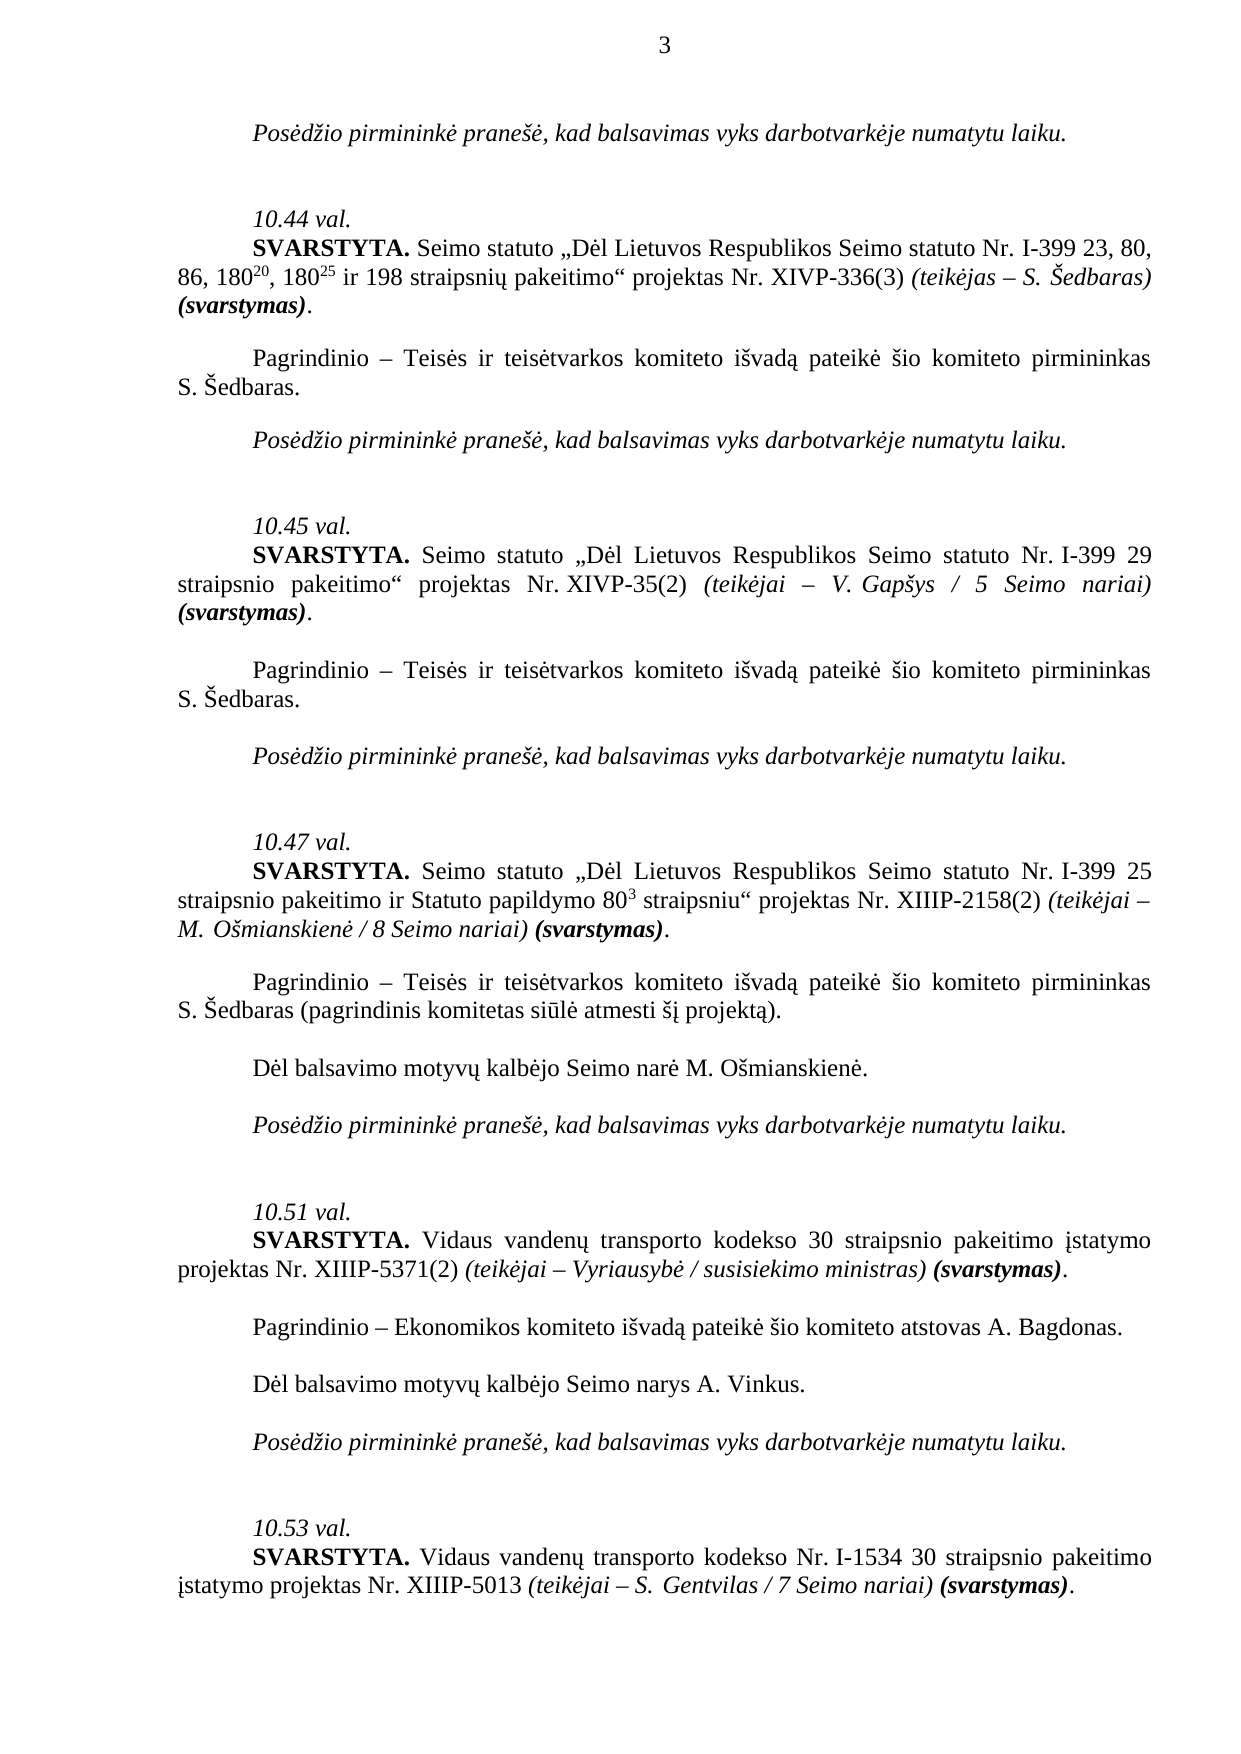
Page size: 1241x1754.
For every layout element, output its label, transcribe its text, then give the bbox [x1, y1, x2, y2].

text SVARSTYTA. Vidaus vandenų transporto kodekso Nr. I-1534 30 straipsnio pakeitimo įstatymo projektas Nr. XIIIP-5013 (teikėjai – S. Gentvilas / 7 Seimo nariai) (svarstymas). [177, 1542, 1152, 1599]
text 10.53 val. [177, 1513, 1152, 1542]
text 10.45 val. [177, 511, 1152, 540]
text 10.47 val. [177, 827, 1152, 856]
text Posėdžio pirmininkė pranešė, kad balsavimas vyks darbotvarkėje numatytu laiku. [177, 741, 1152, 770]
text Pagrindinio – Teisės ir teisėtvarkos komiteto išvadą pateikė šio komiteto pirmininkas S. Šedbaras (pagrindinis komitetas siūlė atmesti šį projektą). [177, 967, 1152, 1024]
text 10.44 val. [177, 204, 1152, 233]
text Posėdžio pirmininkė pranešė, kad balsavimas vyks darbotvarkėje numatytu laiku. [177, 1110, 1152, 1139]
text Posėdžio pirmininkė pranešė, kad balsavimas vyks darbotvarkėje numatytu laiku. [177, 1427, 1152, 1455]
text Pagrindinio – Teisės ir teisėtvarkos komiteto išvadą pateikė šio komiteto pirmininkas S. Šedbaras. [177, 343, 1152, 401]
text Pagrindinio – Ekonomikos komiteto išvadą pateikė šio komiteto atstovas A. Bagdonas. [177, 1312, 1152, 1340]
text SVARSTYTA. Seimo statuto „Dėl Lietuvos Respublikos Seimo statuto Nr. I-399 29 straipsnio pakeitimo“ projektas Nr. XIVP-35(2) (teikėjai – V. Gapšys / 5 Seimo nariai) (svarstymas). [177, 540, 1152, 626]
text SVARSTYTA. Vidaus vandenų transporto kodekso 30 straipsnio pakeitimo įstatymo projektas Nr. XIIIP-5371(2) (teikėjai – Vyriausybė / susisiekimo ministras) (svarstymas). [177, 1225, 1152, 1283]
text Posėdžio pirmininkė pranešė, kad balsavimas vyks darbotvarkėje numatytu laiku. [177, 118, 1152, 147]
text Posėdžio pirmininkė pranešė, kad balsavimas vyks darbotvarkėje numatytu laiku. [177, 425, 1152, 454]
text Pagrindinio – Teisės ir teisėtvarkos komiteto išvadą pateikė šio komiteto pirmininkas S. Šedbaras. [177, 655, 1152, 712]
text SVARSTYTA. Seimo statuto „Dėl Lietuvos Respublikos Seimo statuto Nr. I-399 25 straipsnio pakeitimo ir Statuto papildymo 803 straipsniu“ projektas Nr. XIIIP-2158(2) (teikėjai – M. Ošmianskienė / 8 Seimo nariai) (svarstymas). [177, 856, 1152, 942]
text Dėl balsavimo motyvų kalbėjo Seimo narys A. Vinkus. [177, 1369, 1152, 1398]
text Dėl balsavimo motyvų kalbėjo Seimo narė M. Ošmianskienė. [177, 1053, 1152, 1082]
text SVARSTYTA. Seimo statuto „Dėl Lietuvos Respublikos Seimo statuto Nr. I-399 23, 80, 86, 18020, 18025 ir 198 straipsnių pakeitimo“ projektas Nr. XIVP-336(3) (teikėjas – S. Šedbaras) (svarstymas). [177, 233, 1152, 319]
text 10.51 val. [177, 1197, 1152, 1225]
